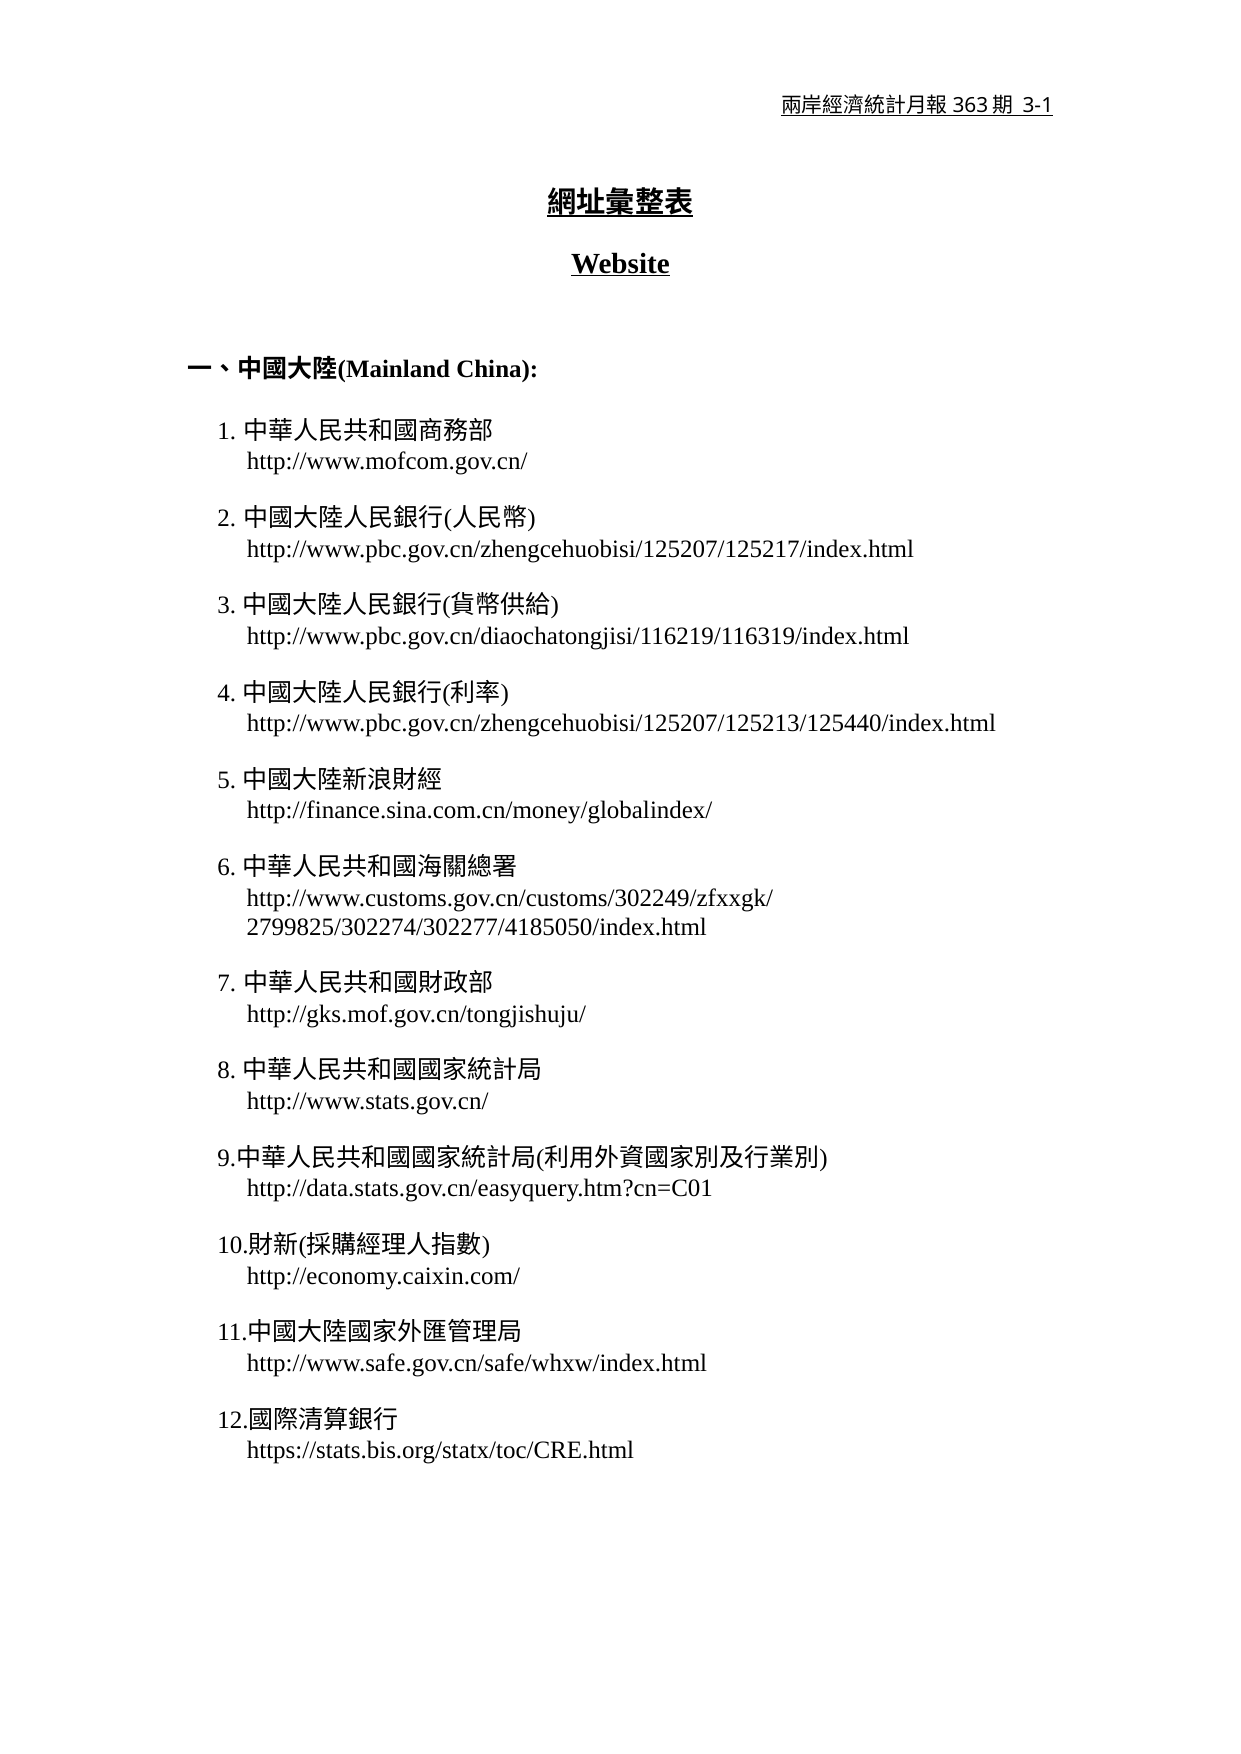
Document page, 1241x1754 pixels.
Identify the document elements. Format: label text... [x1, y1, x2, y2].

text 4. 中國大陸人民銀行(利率) [187, 672, 1053, 708]
text http://www.stats.gov.cn/ [187, 1086, 1053, 1115]
text 網址彙整表 [187, 158, 1053, 221]
text https://stats.bis.org/statx/toc/CRE.html [187, 1435, 1053, 1464]
text 10.財新(採購經理人指數) [187, 1224, 1053, 1261]
text http://www.pbc.gov.cn/diaochatongjisi/116219/116319/index.html [187, 621, 1053, 650]
text http://www.customs.gov.cn/customs/302249/zfxxgk/2799825/302274/302277/4185050/index.html [246, 883, 1088, 940]
text 9.中華人民共和國國家統計局(利用外資國家別及行業別) [187, 1137, 1053, 1173]
text 8. 中華人民共和國國家統計局 [187, 1050, 1053, 1086]
text http://www.pbc.gov.cn/zhengcehuobisi/125207/125217/index.html [187, 534, 1053, 562]
text Website [187, 221, 1053, 283]
text 11.中國大陸國家外匯管理局 [187, 1312, 1053, 1348]
text 6. 中華人民共和國海關總署 [187, 847, 1053, 883]
text http://finance.sina.com.cn/money/globalindex/ [187, 796, 1053, 824]
text 一、中國大陸(Mainland China): [187, 325, 1053, 388]
text http://gks.mof.gov.cn/tongjishuju/ [187, 999, 1053, 1028]
text http://www.mofcom.gov.cn/ [187, 446, 1053, 475]
text 5. 中國大陸新浪財經 [187, 759, 1053, 796]
text 2. 中國大陸人民銀行(人民幣) [187, 497, 1053, 534]
text http://economy.caixin.com/ [187, 1261, 1053, 1289]
text 1. 中華人民共和國商務部 [187, 410, 1053, 446]
text 3. 中國大陸人民銀行(貨幣供給) [187, 585, 1053, 621]
text 7. 中華人民共和國財政部 [187, 963, 1053, 999]
text 12.國際清算銀行 [187, 1399, 1053, 1435]
text http://data.stats.gov.cn/easyquery.htm?cn=C01 [187, 1173, 1053, 1202]
text http://www.safe.gov.cn/safe/whxw/index.html [187, 1348, 1053, 1377]
text http://www.pbc.gov.cn/zhengcehuobisi/125207/125213/125440/index.html [187, 708, 1053, 737]
